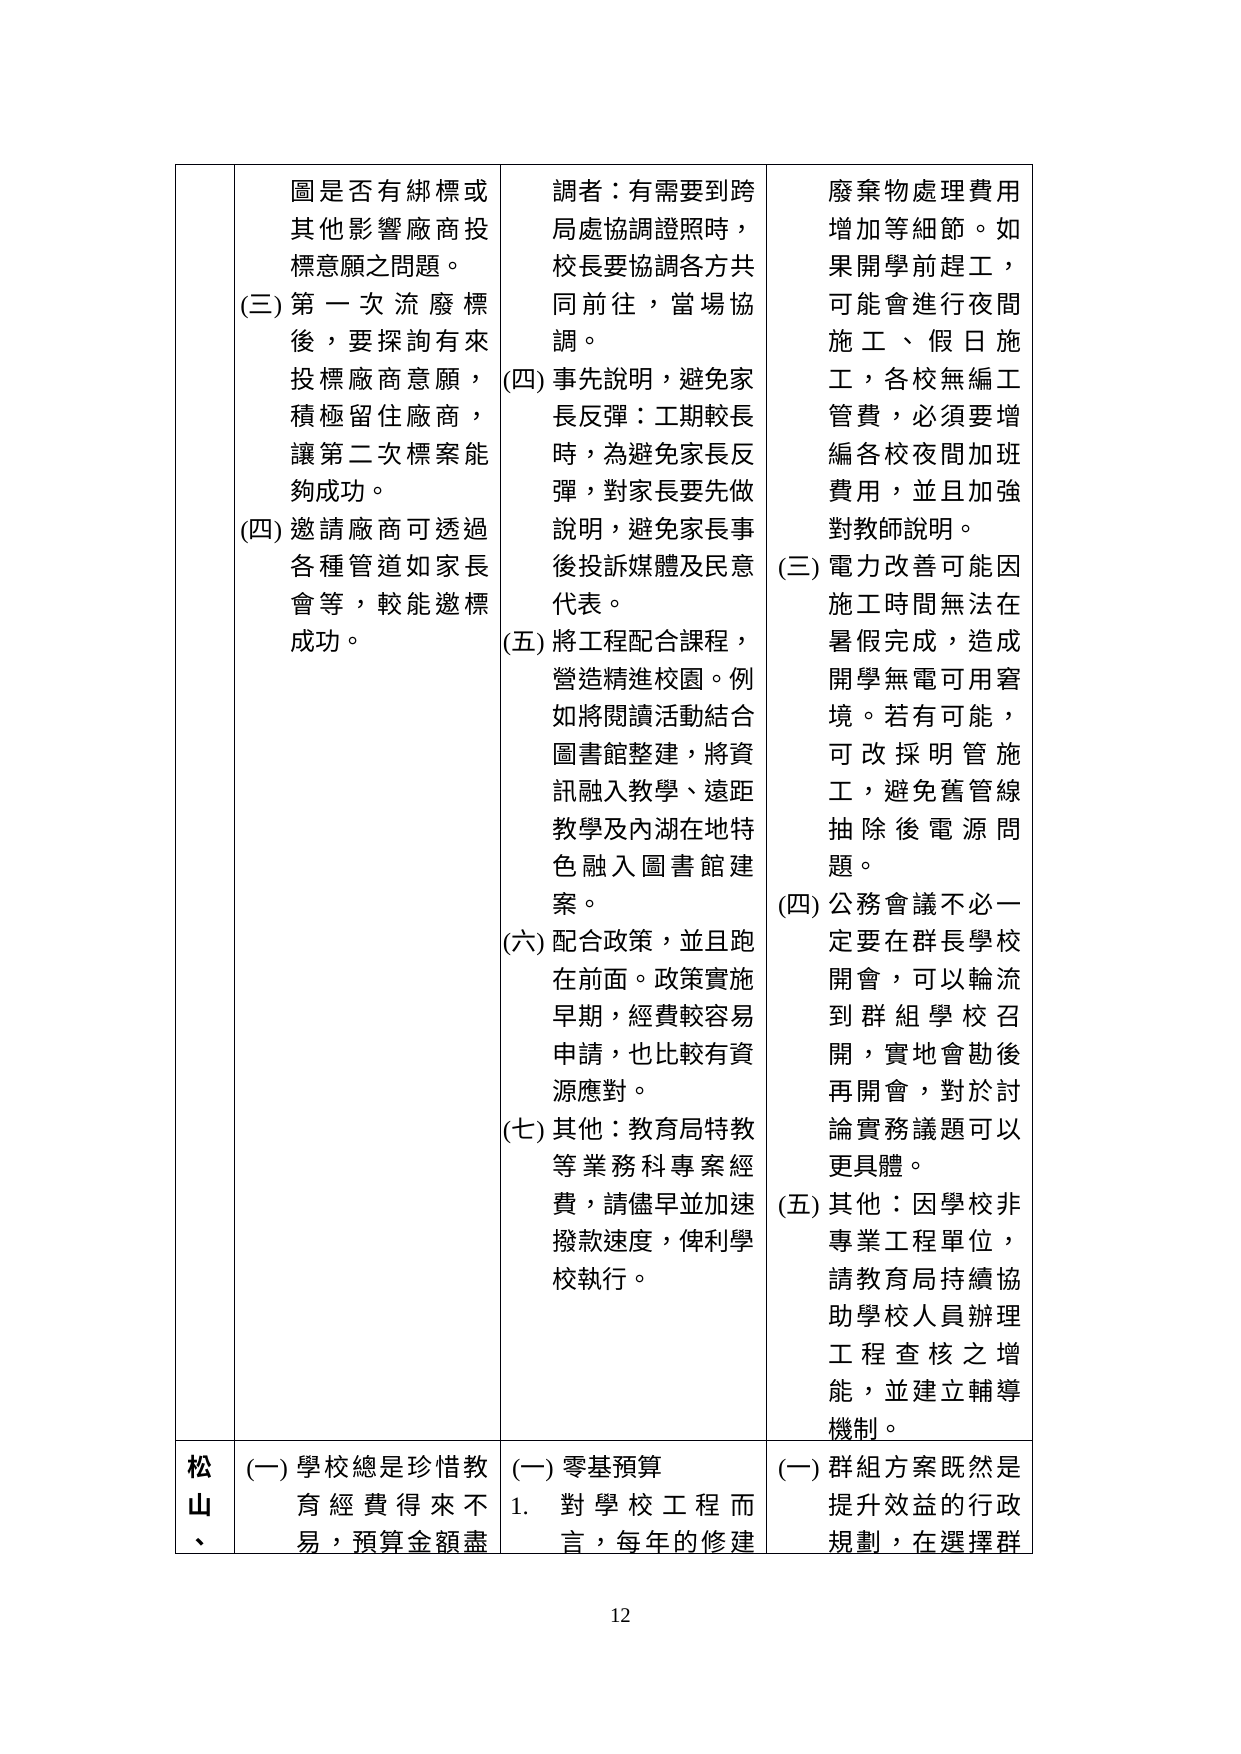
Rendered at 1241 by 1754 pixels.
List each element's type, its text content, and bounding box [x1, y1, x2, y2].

table_cell [176, 165, 234, 1440]
table_cell 群組方案既然是提升效益的行政規劃，在選擇群 [767, 1441, 1032, 1553]
table_cell 學校總是珍惜教育經費得來不易，預算金額盡 [235, 1441, 500, 1553]
table_cell 廢棄物處理費用增加等細節。如果開學前趕工，可能會進行夜間施工、假日施工，各校無編工管費，必須要增編各校夜間加班費用，並且加強對教師說明。 電力改善可能因施工時間無法在暑假完成，造成開學無電可用窘境。若有可能，可改採明管施工，避免舊管線抽除後電源問題。 公務會議不必一定要在群長學校開會，可以輪流到群組學校召開，實地會勘後再開會，對於討論實務議題可以更具體。 其他：因學校非專業工程單位，請教育局持續協助學校人員辦理工程查核之增能，並建立輔導機制。 [767, 165, 1032, 1440]
table_cell 施工前加強與家長及附近居民之溝通，俾工程順利進行。 如有申請雜項執照、建造執照、五大管線、使用執照或水土保持計畫等工程，應超前佈署預留相關作業時間，避免影響後續工程進度。 校長要親自擔任協調者：有需要到跨局處協調證照時，校長要協調各方共同前往，當場協調。 事先說明，避免家長反彈：工期較長時，為避免家長反彈，對家長要先做說明，避免家長事後投訴媒體及民意代表。 將工程配合課程，營造精進校園。例如將閱讀活動結合圖書館整建，將資訊融入教學、遠距教學及內湖在地特色融入圖書館建案。 配合政策，並且跑在前面。政策實施早期，經費較容易申請，也比較有資源應對。 其他：教育局特教等業務科專案經費，請儘早並加速撥款速度，俾利學校執行。 [501, 165, 766, 1440]
table_cell 圖是否有綁標或其他影響廠商投標意願之問題。 第一次流廢標後，要探詢有來投標廠商意願，積極留住廠商，讓第二次標案能夠成功。 邀請廠商可透過各種管道如家長會等，較能邀標成功。 [235, 165, 500, 1440]
table_cell 松山、 [176, 1441, 234, 1553]
table_cell 零基預算 對學校工程而言，每年的修建工程大都為新編列修建工程，因此每年的預算若能從「零」的基準開始，不因前年度或以前年度預算高低，重新審視工程性質，決定優先順序，並根據效益分析，就新年度預算為最適當的安排，亦即將有限的資源做妥善配置。 在建立效益分析的基礎上，學校可採行的對策有： 掌握較準確之數據，包括人員、可運用之預算、工程性質等。 確定可支配之定額預算，減少臨時追加。 依中長程校務發展規劃或工程之輕重緩急，逐年進行。 學校修建工程預算爭取不易，應考量在健康、安全及衛生前提下，充分且妥善規劃與執行。 精實管理 精實管理是組織內部持續改善的文化，透過消除各種形式浪費，讓資源充分使用，並能以最少的資源達到最大的效果。學校工程若能納入精實管理精神，應能在有限的預算下提高品質、減少浪費及降低成本，創造最大的價值。 可行的策略有： 分層負責，各司其職：學校、委託設計監造及廠商應就各自權責分工，三方另訂監督機制，確保品質掌握進度。 預先規劃，減少浪費：明確執行、分析工程標的，讓預算發揮最大效益。 主動出擊，資源統整：建立與市場機制的連結、尋求專家協助及上級單位指導等。 精實管理是持續改善的過程，難免會遇到阻力與人員的反彈，校長應同時不間斷鼓舞同仁士氣，提高夥伴自我實現的決心。 [501, 1441, 766, 1553]
